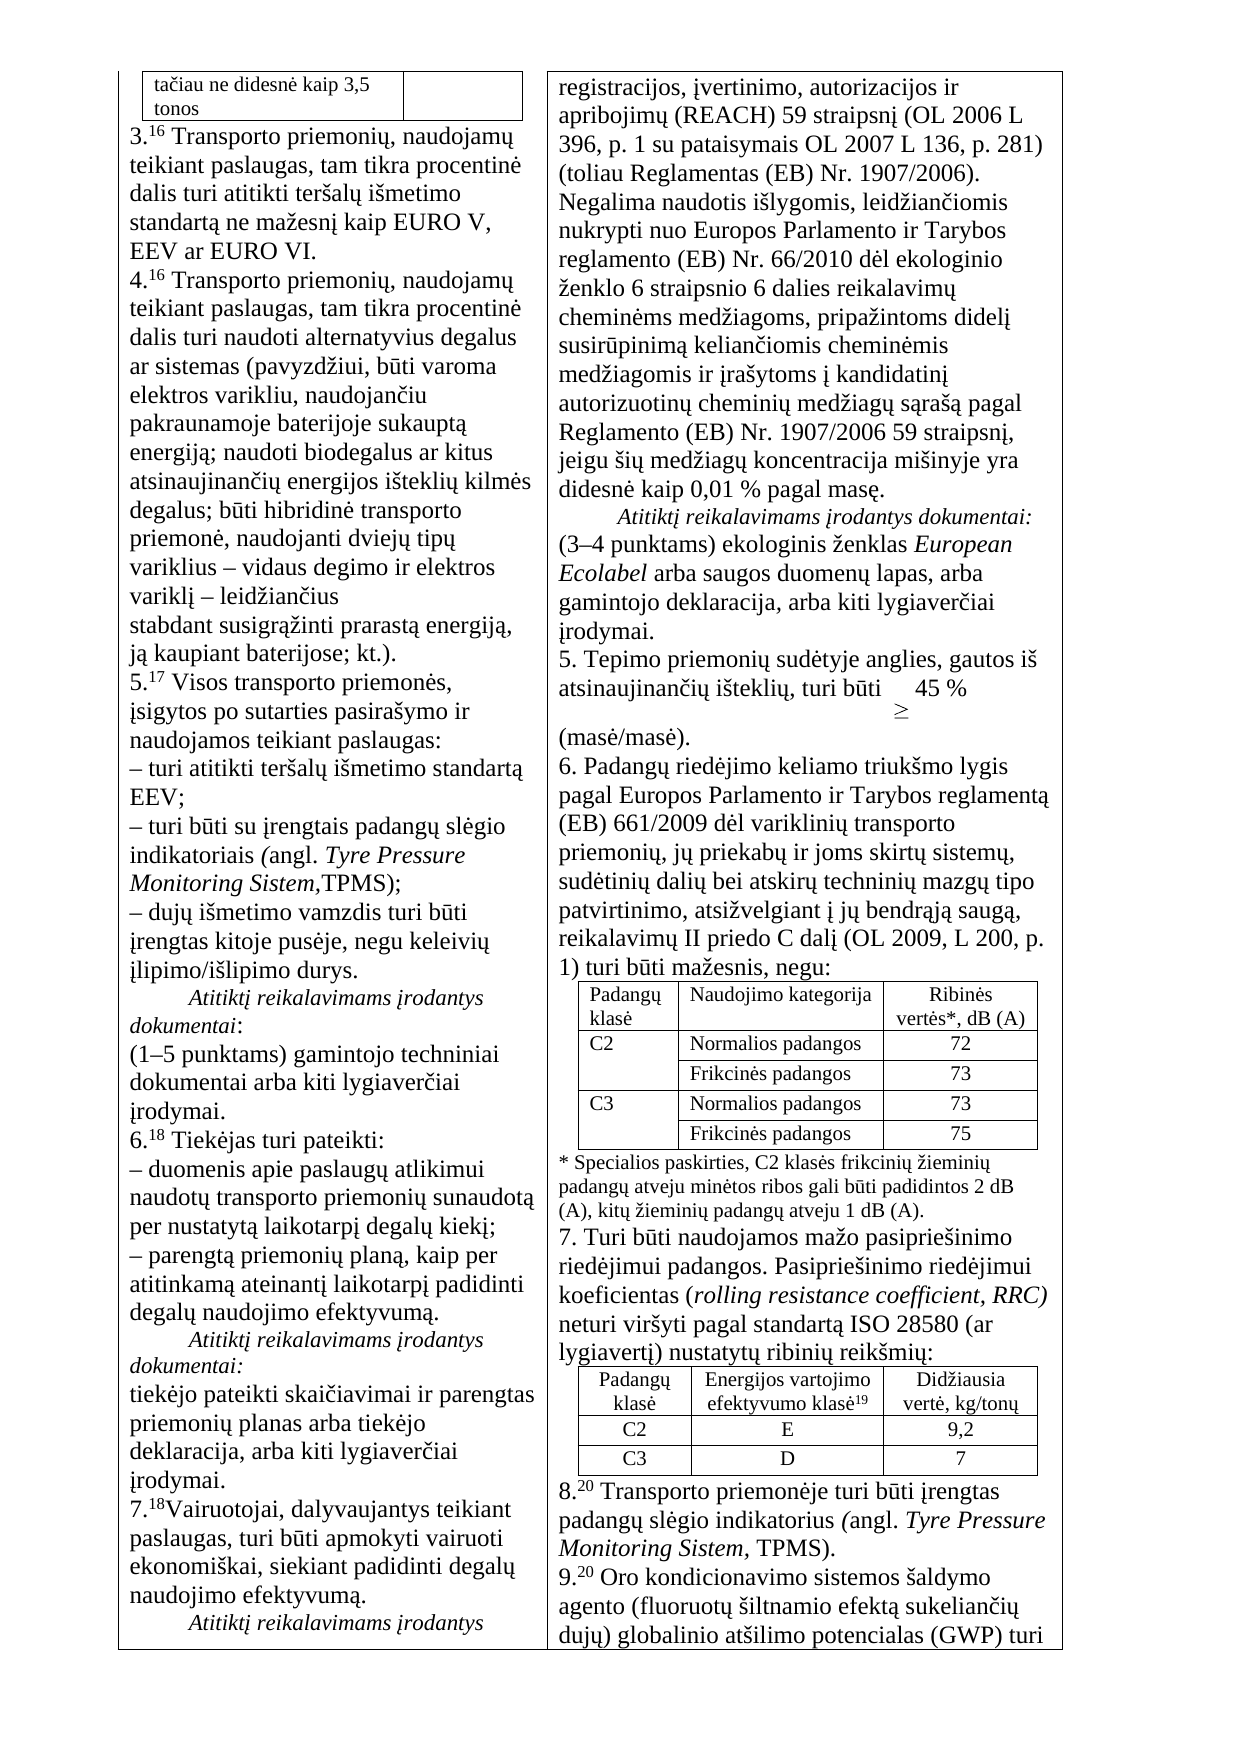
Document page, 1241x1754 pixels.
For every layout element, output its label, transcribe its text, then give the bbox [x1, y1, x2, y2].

table_cell 73 [884, 1091, 1037, 1119]
table_cell 73 [884, 1061, 1037, 1090]
table_cell [523, 71, 547, 120]
table_cell [548, 1445, 578, 1475]
table_cell [1038, 1090, 1062, 1119]
table_cell 75 [884, 1121, 1037, 1149]
table_cell C2 [579, 1416, 691, 1445]
table_cell Ribinės vertės*, dB (A) [884, 982, 1037, 1030]
table_cell 3.16 Transporto priemonių, naudojamų teikiant paslaugas, tam tikra procentinė dalis turi atitikti teršalų išmetimo standartą ne mažesnį kaip EURO V, EEV ar EURO VI. 4.16 Transporto priemonių, naudojamų teikiant paslaugas, tam tikra procentinė dalis turi naudoti alternatyvius degalus ar sistemas (pavyzdžiui, būti varoma elektros varikliu, naudojančiu pakraunamoje baterijoje sukauptą energiją; naudoti biodegalus ar kitus atsinaujinančių energijos išteklių kilmės degalus; būti hibridinė transporto priemonė, naudojanti dviejų tipų variklius – vidaus degimo ir elektros variklį – leidžiančius stabdant susigrąžinti prarastą energiją, ją kaupiant baterijose; kt.). 5.17 Visos transporto priemonės, įsigytos po sutarties pasirašymo ir naudojamos teikiant paslaugas: – turi atitikti teršalų išmetimo standartą EEV; – turi būti su įrengtais padangų slėgio indikatoriais (angl. Tyre Pressure Monitoring Sistem,TPMS); – dujų išmetimo vamzdis turi būti įrengtas kitoje pusėje, negu keleivių įlipimo/išlipimo durys. Atitiktį reikalavimams įrodantys dokumentai: (1–5 punktams) gamintojo techniniai dokumentai arba kiti lygiaverčiai įrodymai. 6.18 Tiekėjas turi pateikti: – duomenis apie paslaugų atlikimui naudotų transporto priemonių sunaudotą per nustatytą laikotarpį degalų kiekį; – parengtą priemonių planą, kaip per atitinkamą ateinantį laikotarpį padidinti degalų naudojimo efektyvumą. Atitiktį reikalavimams įrodantys dokumentai: tiekėjo pateikti skaičiavimai ir parengtas priemonių planas arba tiekėjo deklaracija, arba kiti lygiaverčiai įrodymai. 7.18Vairuotojai, dalyvaujantys teikiant paslaugas, turi būti apmokyti vairuoti ekonomiškai, siekiant padidinti degalų naudojimo efektyvumą. Atitiktį reikalavimams įrodantys [119, 120, 547, 1648]
table_cell 72 [884, 1031, 1037, 1060]
table_cell Normalios padangos [679, 1031, 883, 1060]
table_cell * Specialios paskirties, C2 klasės frikcinių žieminių padangų atveju minėtos ribos gali būti padidintos 2 dB (A), kitų žieminių padangų atveju 1 dB (A). 7. Turi būti naudojamos mažo pasipriešinimo riedėjimui padangos. Pasipriešinimo riedėjimui koeficientas (rolling resistance coefficient, RRC) neturi viršyti pagal standartą ISO 28580 (ar lygiavertį) nustatytų ribinių reikšmių: [548, 1149, 1062, 1366]
table_cell [548, 1030, 578, 1060]
table_cell 9,2 [884, 1416, 1037, 1445]
table_cell Padangų klasė [579, 982, 678, 1030]
table_cell C2 [579, 1031, 678, 1090]
table_cell [1038, 1366, 1062, 1415]
table_cell [1038, 1060, 1062, 1090]
table_cell [1038, 1120, 1062, 1149]
table_cell [119, 71, 142, 120]
table_cell [548, 1060, 578, 1090]
table_cell D [692, 1446, 883, 1475]
table_cell 1. Transporto priemonės turi atitikti teršalų išmetimo standartą ne mažesnį kaip EURO V. 2. Turi būti naudojamos efektyvios variklio trintį mažinančios eksploatacinės medžiagos. Atitiktį reikalavimams įrodantys dokumentai: (1–2 punktams) gamintojo techniniai dokumentai arba tiekėjo deklaracija, arba kiti lygiaverčiai įrodymai. 3. Hidrauliniai skysčiai, tepalai neturi būti klasifikuojami pavojingais žmonių sveikatai ar aplinkai (t. y. klasifikuojant jiems nepriskirtos pavojingumo ar rizikos frazės, aprašančios pavojingumo žmogaus sveikatai ar aplinkai pobūdį) pagal Pavojingų cheminių medžiagų ir preparatų klasifikavimo ir ženklinimo tvarką, patvirtintą aplinkos ministro ir sveikatos apsaugos ministro 2000 m. gruodžio 19 d. įsakymu Nr. 532/742 „Dėl Pavojingų cheminių medžiagų ir preparatų klasifikavimo ir ženklinimo tvarkos“ (Žin., 2001, Nr. 16-509; 2002, Nr. 81-3501) arba pagal Europos Parlamento ir Tarybos reglamentą (EB) Nr. 1272/2008 dėl cheminių medžiagų ir mišinių klasifikavimo, ženklinimo ir pakavimo, iš dalies keičiantį ir panaikinantį direktyvas 67/548/EEB bei 1999/45/EB ir iš dalies keičiantį Reglamentą (EB) Nr. 1907/2006 (OL 2008 L 353, p. 1). 4. Hidraulinių skysčių ir tepalų sudėtyje neturi būti cheminių medžiagų, įtrauktų į sąrašą pagal Europos Parlamento ir Tarybos reglamento (EB) Nr. 1907/2006 dėl cheminių medžiagų registracijos, įvertinimo, autorizacijos ir apribojimų (REACH) 59 straipsnį (OL 2006 L 396, p. 1 su pataisymais OL 2007 L 136, p. 281) (toliau Reglamentas (EB) Nr. 1907/2006). Negalima naudotis išlygomis, leidžiančiomis nukrypti nuo Europos Parlamento ir Tarybos reglamento (EB) Nr. 66/2010 dėl ekologinio ženklo 6 straipsnio 6 dalies reikalavimų cheminėms medžiagoms, pripažintoms didelį susirūpinimą keliančiomis cheminėmis medžiagomis ir įrašytoms į kandidatinį autorizuotinų cheminių medžiagų sąrašą pagal Reglamento (EB) Nr. 1907/2006 59 straipsnį, jeigu šių medžiagų koncentracija mišinyje yra didesnė kaip 0,01 % pagal masę. Atitiktį reikalavimams įrodantys dokumentai: (3–4 punktams) ekologinis ženklas European Ecolabel arba saugos duomenų lapas, arba gamintojo deklaracija, arba kiti lygiaverčiai įrodymai. 5. Tepimo priemonių sudėtyje anglies, gautos iš atsinaujinančių išteklių, turi būti >= 45 % (masė/masė). 6. Padangų riedėjimo keliamo triukšmo lygis pagal Europos Parlamento ir Tarybos reglamentą (EB) 661/2009 dėl variklinių transporto priemonių, jų priekabų ir joms skirtų sistemų, sudėtinių dalių bei atskirų techninių mazgų tipo patvirtinimo, atsižvelgiant į jų bendrąją saugą, reikalavimų II priedo C dalį (OL 2009, L 200, p. 1) turi būti mažesnis, negu: [548, 72, 1062, 981]
table_cell Padangų klasė [579, 1367, 691, 1415]
table_cell Didžiausia vertė, kg/tonų [884, 1367, 1037, 1415]
table_cell [1038, 981, 1062, 1030]
table_cell 7 [884, 1446, 1037, 1475]
table_cell 8.20 Transporto priemonėje turi būti įrengtas padangų slėgio indikatorius (angl. Tyre Pressure Monitoring Sistem, TPMS). 9.20 Oro kondicionavimo sistemos šaldymo agento (fluoruotų šiltnamio efektą sukeliančių dujų) globalinio atšilimo potencialas (GWP) turi [548, 1475, 1062, 1648]
table_cell [548, 1415, 578, 1445]
table_cell Frikcinės padangos [679, 1121, 883, 1149]
table_cell E [692, 1416, 883, 1445]
table_cell tačiau ne didesnė kaip 3,5 tonos [143, 72, 403, 120]
table_cell Energijos vartojimo efektyvumo klasė19 [692, 1367, 883, 1415]
table_cell Naudojimo kategorija [679, 982, 883, 1030]
table_cell [1038, 1415, 1062, 1445]
table_cell [548, 1120, 578, 1149]
table_cell [548, 981, 578, 1030]
table_cell [548, 1090, 578, 1119]
table_cell Normalios padangos [679, 1091, 883, 1119]
table_cell C3 [579, 1091, 678, 1149]
table_cell [1038, 1445, 1062, 1475]
table_cell [548, 1366, 578, 1415]
table_cell [404, 72, 522, 120]
table_cell [1038, 1030, 1062, 1060]
table_cell C3 [579, 1446, 691, 1475]
table_cell Frikcinės padangos [679, 1061, 883, 1090]
